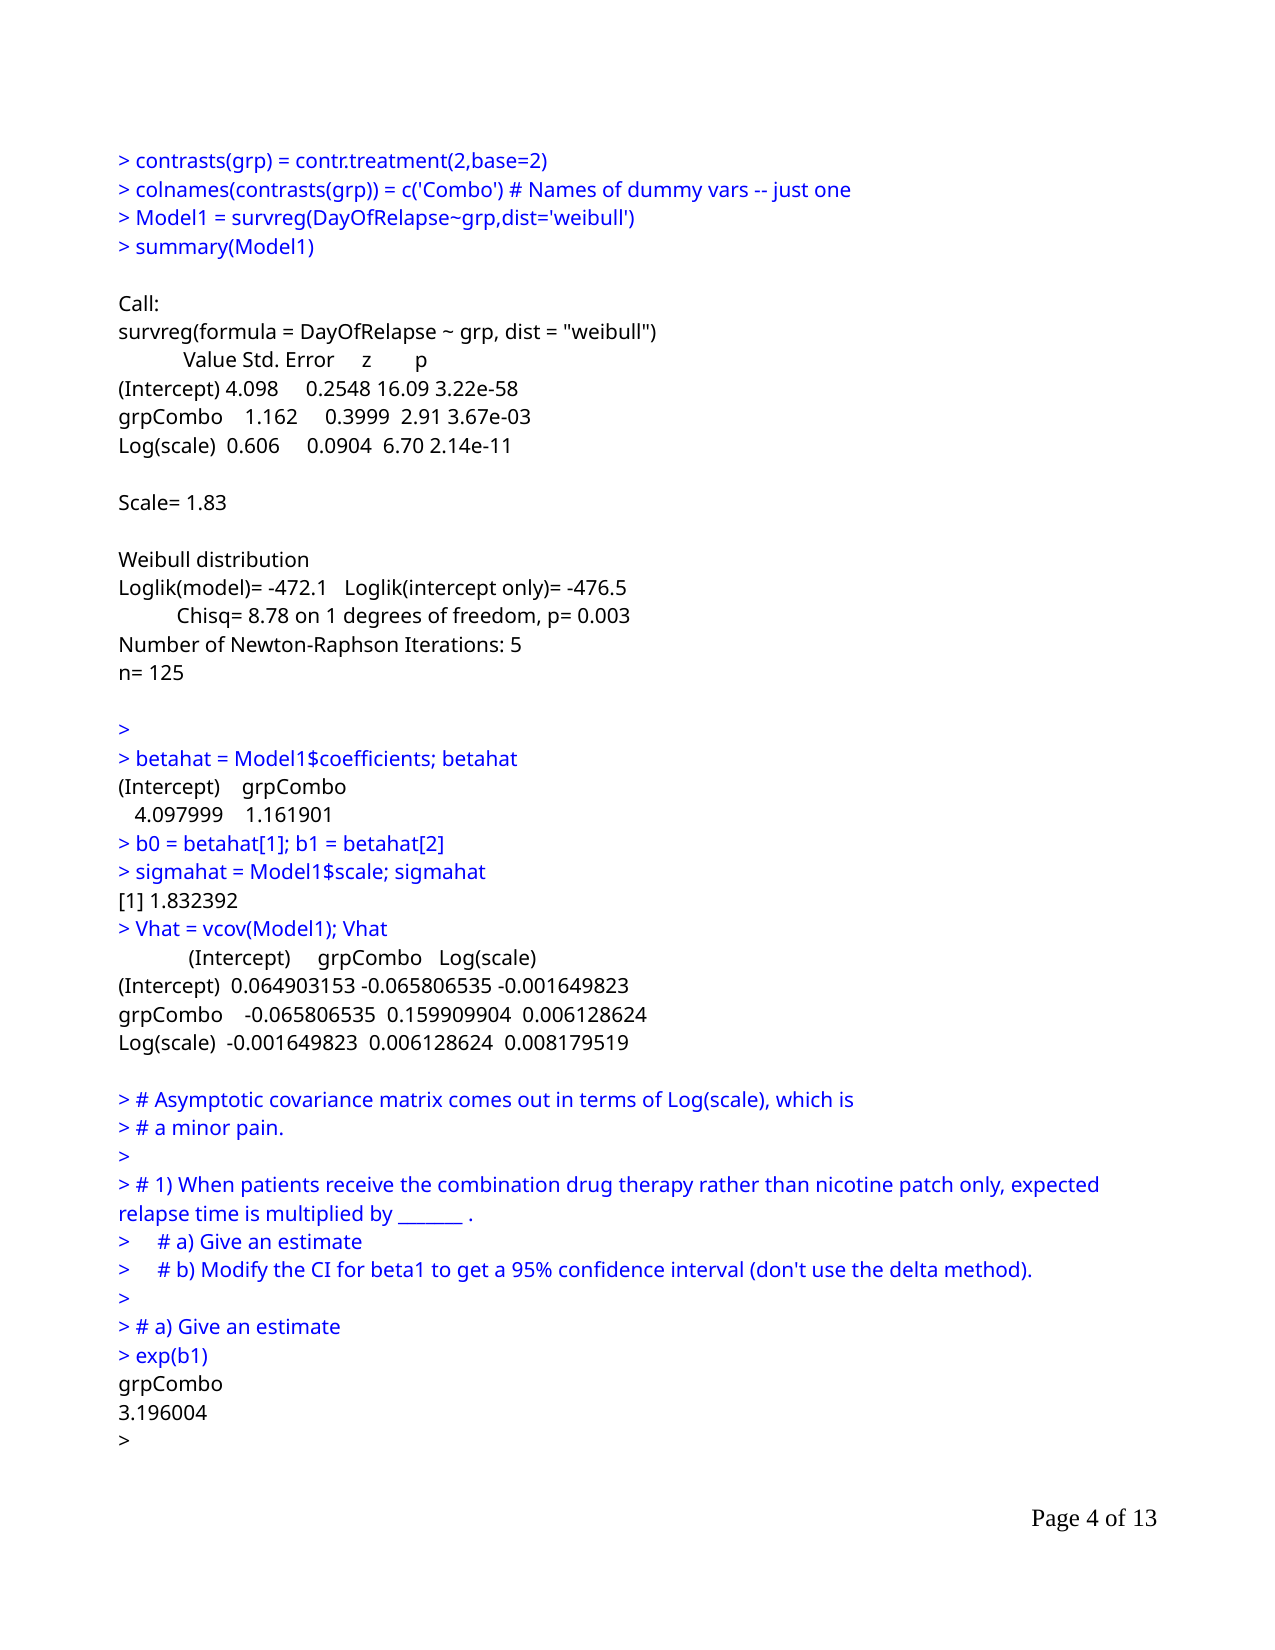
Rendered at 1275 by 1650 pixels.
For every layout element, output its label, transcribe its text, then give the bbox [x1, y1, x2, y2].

text Weibull distribution [118, 545, 1157, 573]
text (Intercept) 4.098 0.2548 16.09 3.22e-58 [118, 374, 1157, 402]
text 3.196004 [118, 1398, 1157, 1426]
text > # a minor pain. [118, 1113, 1157, 1142]
text Number of Newton-Raphson Iterations: 5 [118, 630, 1157, 658]
text > [118, 1426, 1157, 1455]
text Scale= 1.83 [118, 488, 1157, 516]
text > # b) Modify the CI for beta1 to get a 95% confidence interval (don't use the delta method). [118, 1256, 1157, 1284]
text > [118, 715, 1157, 744]
text Chisq= 8.78 on 1 degrees of freedom, p= 0.003 [118, 602, 1157, 630]
text > # Asymptotic covariance matrix comes out in terms of Log(scale), which is [118, 1085, 1157, 1113]
text > betahat = Model1$coefficients; betahat [118, 744, 1157, 772]
text Loglik(model)= -472.1 Loglik(intercept only)= -476.5 [118, 573, 1157, 602]
text grpCombo [118, 1369, 1157, 1398]
text > sigmahat = Model1$scale; sigmahat [118, 857, 1157, 886]
text (Intercept) 0.064903153 -0.065806535 -0.001649823 [118, 971, 1157, 1000]
text > [118, 1284, 1157, 1312]
text > # a) Give an estimate [118, 1312, 1157, 1341]
text Call: [118, 289, 1157, 317]
text > [118, 1142, 1157, 1170]
text (Intercept) grpCombo Log(scale) [118, 943, 1157, 971]
text n= 125 [118, 658, 1157, 687]
text > # a) Give an estimate [118, 1227, 1157, 1256]
text Log(scale) -0.001649823 0.006128624 0.008179519 [118, 1028, 1157, 1057]
text survreg(formula = DayOfRelapse ~ grp, dist = "weibull") [118, 317, 1157, 346]
text Log(scale) 0.606 0.0904 6.70 2.14e-11 [118, 431, 1157, 459]
text > contrasts(grp) = contr.treatment(2,base=2) [118, 147, 1157, 175]
text > exp(b1) [118, 1341, 1157, 1369]
text grpCombo 1.162 0.3999 2.91 3.67e-03 [118, 402, 1157, 431]
text (Intercept) grpCombo [118, 772, 1157, 801]
text > b0 = betahat[1]; b1 = betahat[2] [118, 829, 1157, 857]
text > Model1 = survreg(DayOfRelapse~grp,dist='weibull') [118, 203, 1157, 232]
text > # 1) When patients receive the combination drug therapy rather than nicotine patch only, expected relapse time is multiplied by _______ . [118, 1170, 1157, 1227]
text > summary(Model1) [118, 232, 1157, 260]
text 4.097999 1.161901 [118, 801, 1157, 829]
text grpCombo -0.065806535 0.159909904 0.006128624 [118, 1000, 1157, 1028]
text Value Std. Error z p [118, 346, 1157, 374]
text [1] 1.832392 [118, 886, 1157, 914]
text > Vhat = vcov(Model1); Vhat [118, 914, 1157, 943]
text > colnames(contrasts(grp)) = c('Combo') # Names of dummy vars -- just one [118, 175, 1157, 203]
